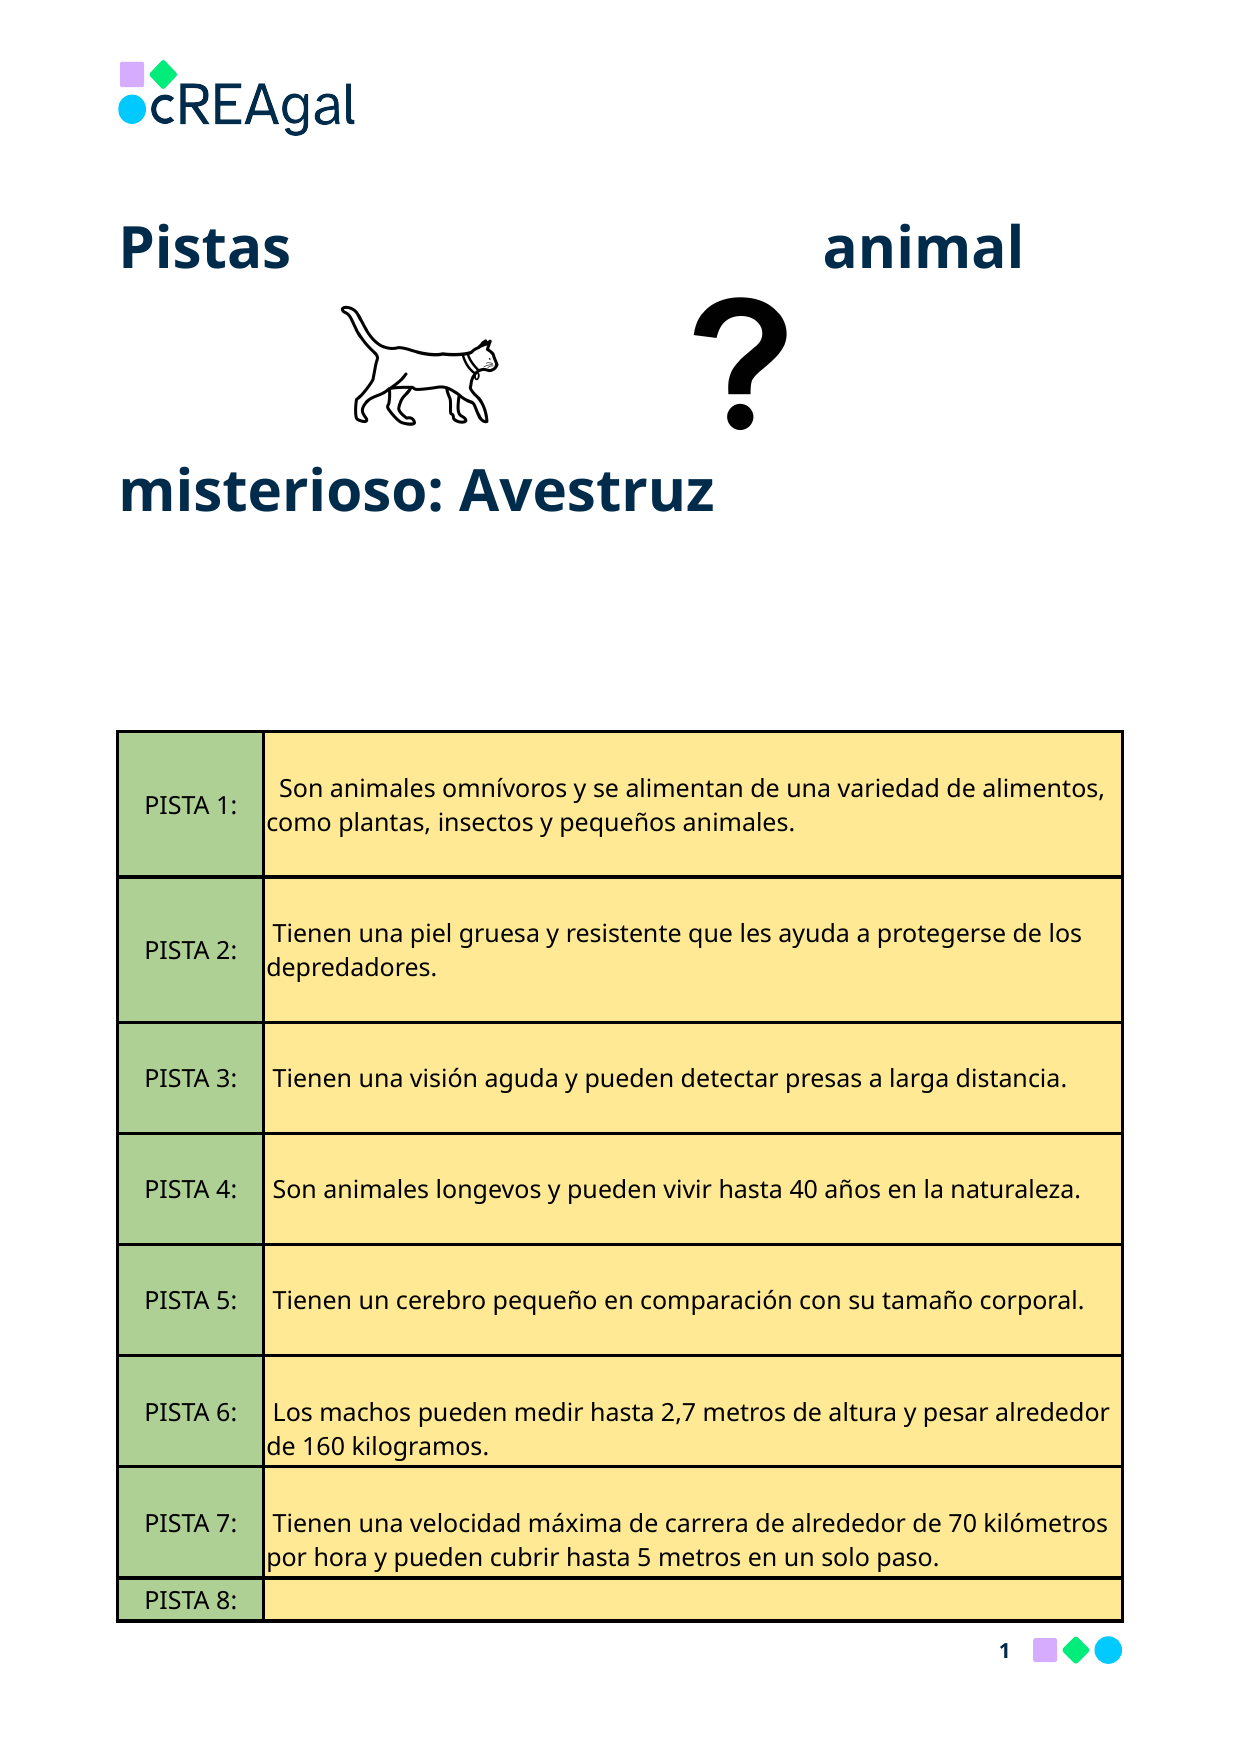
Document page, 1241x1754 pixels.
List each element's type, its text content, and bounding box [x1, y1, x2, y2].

table_cell Tienen una velocidad máxima de carrera de alrededor de 70 kilómetros por hora y pueden cubrir hasta 5 metros en un solo paso. [265, 1468, 1121, 1576]
table_cell PISTA 5: [119, 1246, 262, 1354]
table_header PISTA 1: [119, 733, 262, 875]
picture [118, 60, 355, 136]
table_cell Son animales longevos y pueden vivir hasta 40 años en la naturaleza. [265, 1135, 1121, 1243]
table_cell PISTA 6: [119, 1357, 262, 1465]
table_cell PISTA 7: [119, 1468, 262, 1576]
table_cell Tienen un cerebro pequeño en comparación con su tamaño corporal. [265, 1246, 1121, 1354]
table_cell Los machos pueden medir hasta 2,7 metros de altura y pesar alrededor de 160 kilogramos. [265, 1357, 1121, 1465]
table_cell PISTA 4: [119, 1135, 262, 1243]
table_cell Tienen una piel gruesa y resistente que les ayuda a protegerse de los depredadores. [265, 879, 1121, 1021]
picture [657, 281, 823, 446]
table_cell Tienen una visión aguda y pueden detectar presas a larga distancia. [265, 1024, 1121, 1132]
table_header Son animales omnívoros y se alimentan de una variedad de alimentos, como plantas, insectos y pequeños animales. [265, 733, 1121, 875]
table_cell PISTA 2: [119, 879, 262, 1021]
table_cell PISTA 8: [119, 1580, 262, 1619]
picture [336, 281, 504, 450]
subtitle Pistas animal misterioso: Avestruz [118, 206, 1122, 529]
table_cell PISTA 3: [119, 1024, 262, 1132]
table_cell [265, 1580, 1121, 1619]
